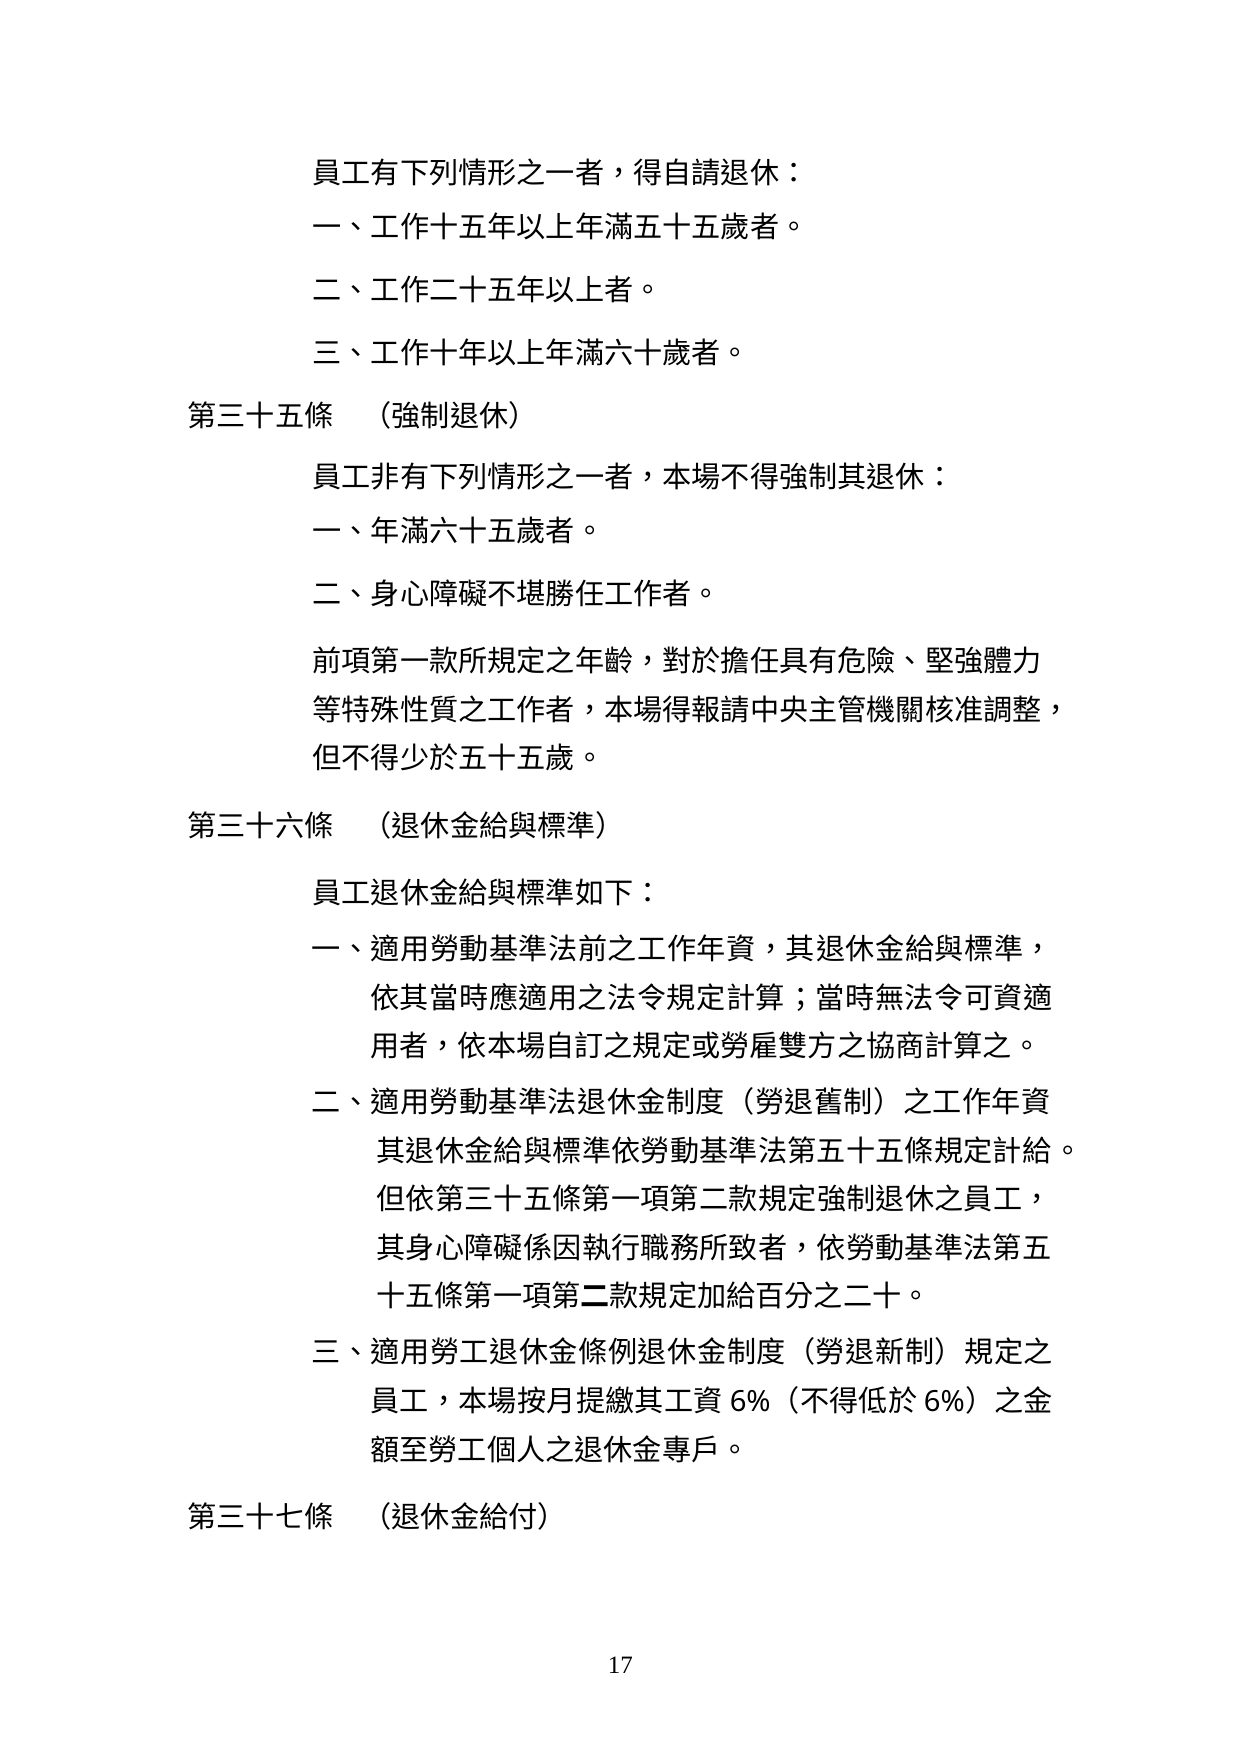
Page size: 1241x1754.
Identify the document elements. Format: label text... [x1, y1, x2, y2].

text 員工非有下列情形之一者，本場不得強制其退休： [312, 454, 1053, 496]
text 第三十七條 （退休金給付） [187, 1493, 1053, 1536]
text 一、適用勞動基準法前之工作年資，其退休金給與標準，依其當時應適用之法令規定計算；當時無法令可資適用者，依本場自訂之規定或勞雇雙方之協商計算之。 [311, 926, 1053, 1065]
text 前項第一款所規定之年齡，對於擔任具有危險、堅強體力等特殊性質之工作者，本場得報請中央主管機關核准調整，但不得少於五十五歲。 [312, 638, 1053, 777]
text 員工有下列情形之一者，得自請退休： [312, 150, 1053, 192]
text 二、身心障礙不堪勝任工作者。 [312, 571, 1053, 613]
text 一、工作十五年以上年滿五十五歲者。 [312, 203, 1053, 246]
text 三、工作十年以上年滿六十歲者。 [312, 330, 1053, 372]
text 員工退休金給與標準如下： [312, 869, 1053, 912]
text 一、年滿六十五歲者。 [312, 507, 1053, 550]
text 第三十五條 （強制退休） [187, 393, 1053, 435]
text 二、工作二十五年以上者。 [312, 267, 1053, 309]
text 三、適用勞工退休金條例退休金制度（勞退新制）規定之員工，本場按月提繳其工資6%（不得低於6%）之金額至勞工個人之退休金專戶。 [311, 1329, 1053, 1468]
text 二、適用勞動基準法退休金制度（勞退舊制）之工作年資，其退休金給與標準依勞動基準法第五十五條規定計給。但依第三十五條第一項第二款規定強制退休之員工，其身心障礙係因執行職務所致者，依勞動基準法第五十五條第一項第二款規定加給百分之二十。 [311, 1079, 1053, 1315]
text 第三十六條 （退休金給與標準） [187, 802, 1053, 844]
